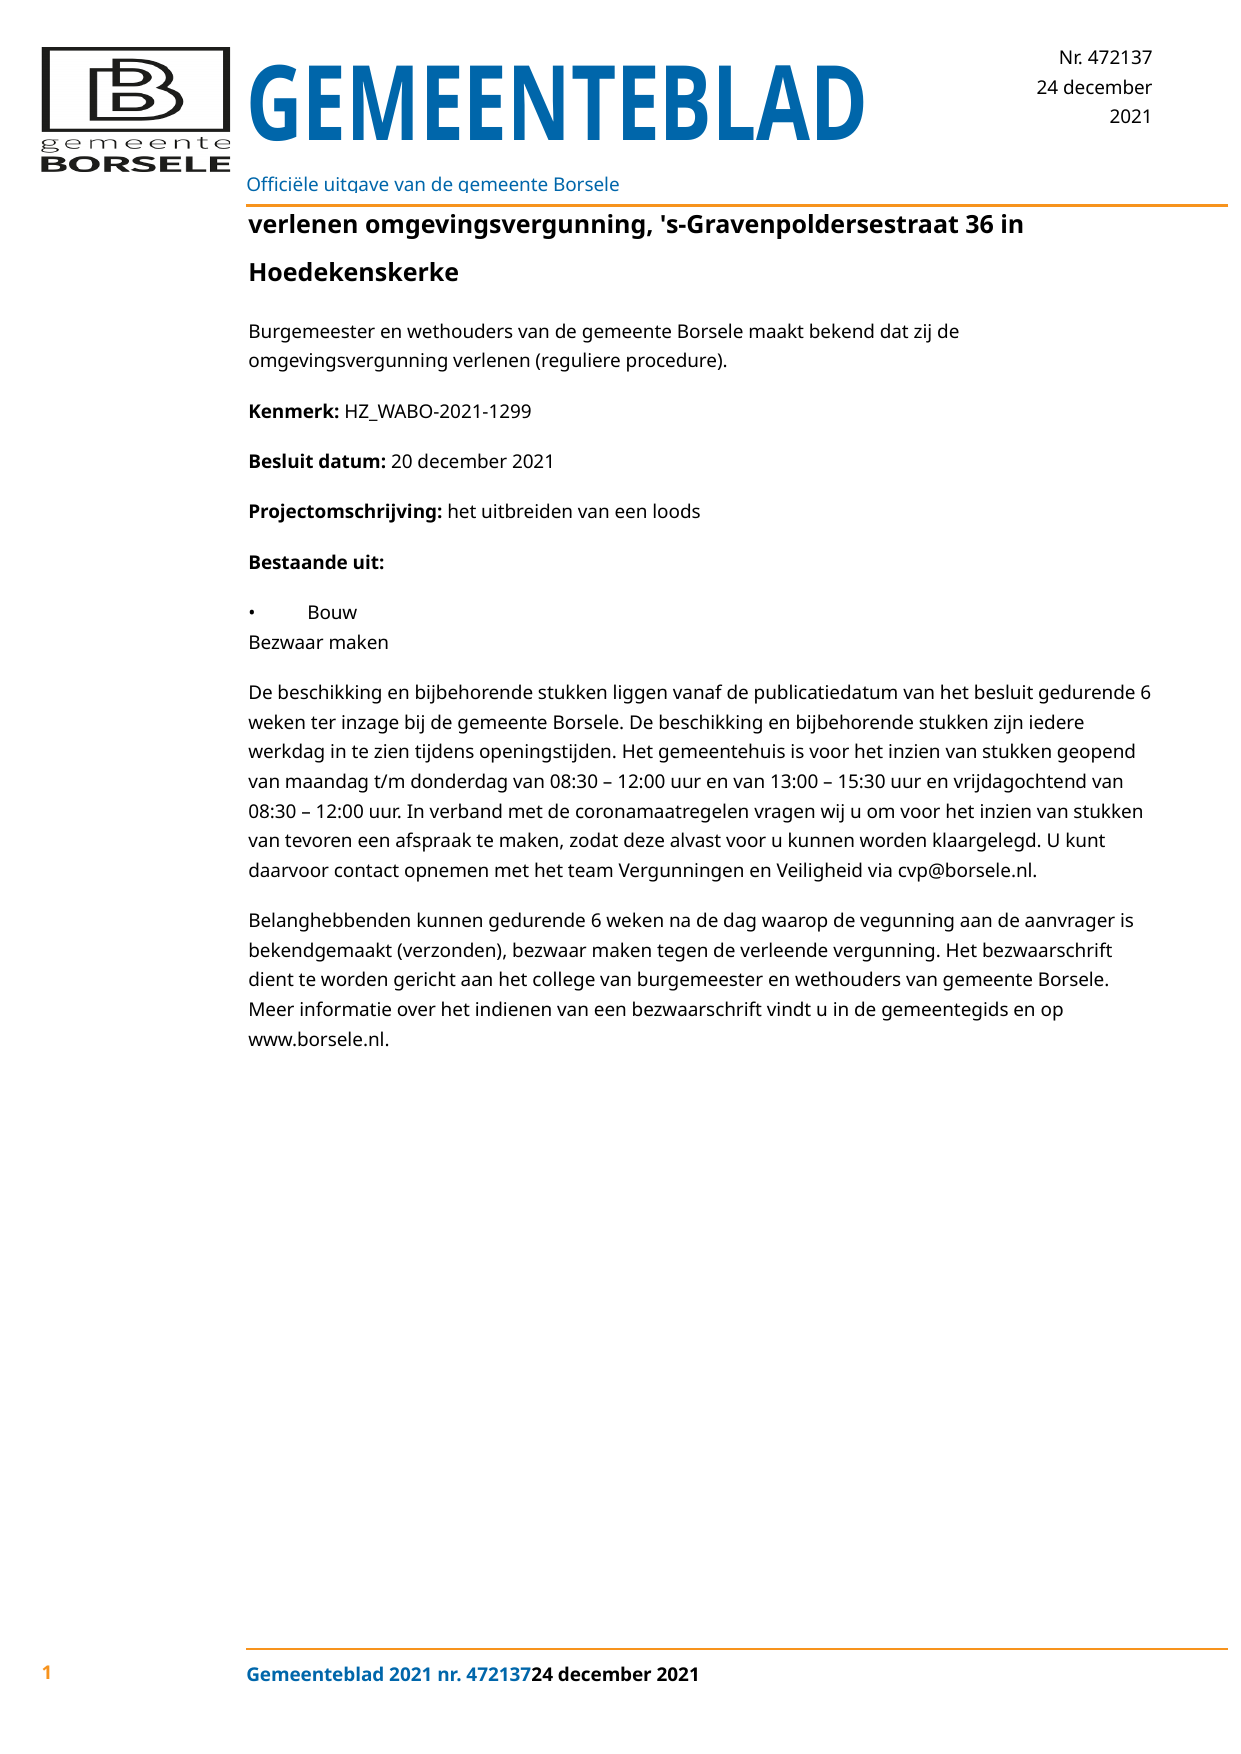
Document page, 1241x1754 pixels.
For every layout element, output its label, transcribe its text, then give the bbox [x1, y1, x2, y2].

text Belanghebbenden kunnen gedurende 6 weken na de dag waarop de vegunning aan de aanvrager is bekendgemaakt (verzonden), bezwaar maken tegen de verleende vergunning. Het bezwaarschrift dient te worden gericht aan het college van burgemeester en wethouders van gemeente Borsele. Meer informatie over het indienen van een bezwaarschrift vindt u in de gemeentegids en op www.borsele.nl. [248, 907, 1152, 1052]
text Burgemeester en wethouders van de gemeente Borsele maakt bekend dat zij de omgevingsvergunning verlenen (reguliere procedure). [248, 318, 1152, 373]
list Bouw [248, 599, 1152, 625]
text Projectomschrijving: het uitbreiden van een loods [248, 499, 1152, 524]
text De beschikking en bijbehorende stukken liggen vanaf de publicatiedatum van het besluit gedurende 6 weken ter inzage bij de gemeente Borsele. De beschikking en bijbehorende stukken zijn iedere werkdag in te zien tijdens openingstijden. Het gemeentehuis is voor het inzien van stukken geopend van maandag t/m donderdag van 08:30 – 12:00 uur en van 13:00 – 15:30 uur en vrijdagochtend van 08:30 – 12:00 uur. In verband met de coronamaatregelen vragen wij u om voor het inzien van stukken van tevoren een afspraak te maken, zodat deze alvast voor u kunnen worden klaargelegd. U kunt daarvoor contact opnemen met het team Vergunningen en Veiligheid via cvp@borsele.nl. [248, 679, 1152, 883]
picture [41, 47, 231, 172]
text Bestaande uit: [248, 549, 1152, 575]
text Besluit datum: 20 december 2021 [248, 448, 1152, 474]
text Kenmerk: HZ_WABO-2021-1299 [248, 398, 1152, 424]
text Bezwaar maken [248, 629, 1152, 655]
text verlenen omgevingsvergunning, 's-Gravenpoldersestraat 36 in Hoedekenskerke [248, 207, 1152, 288]
